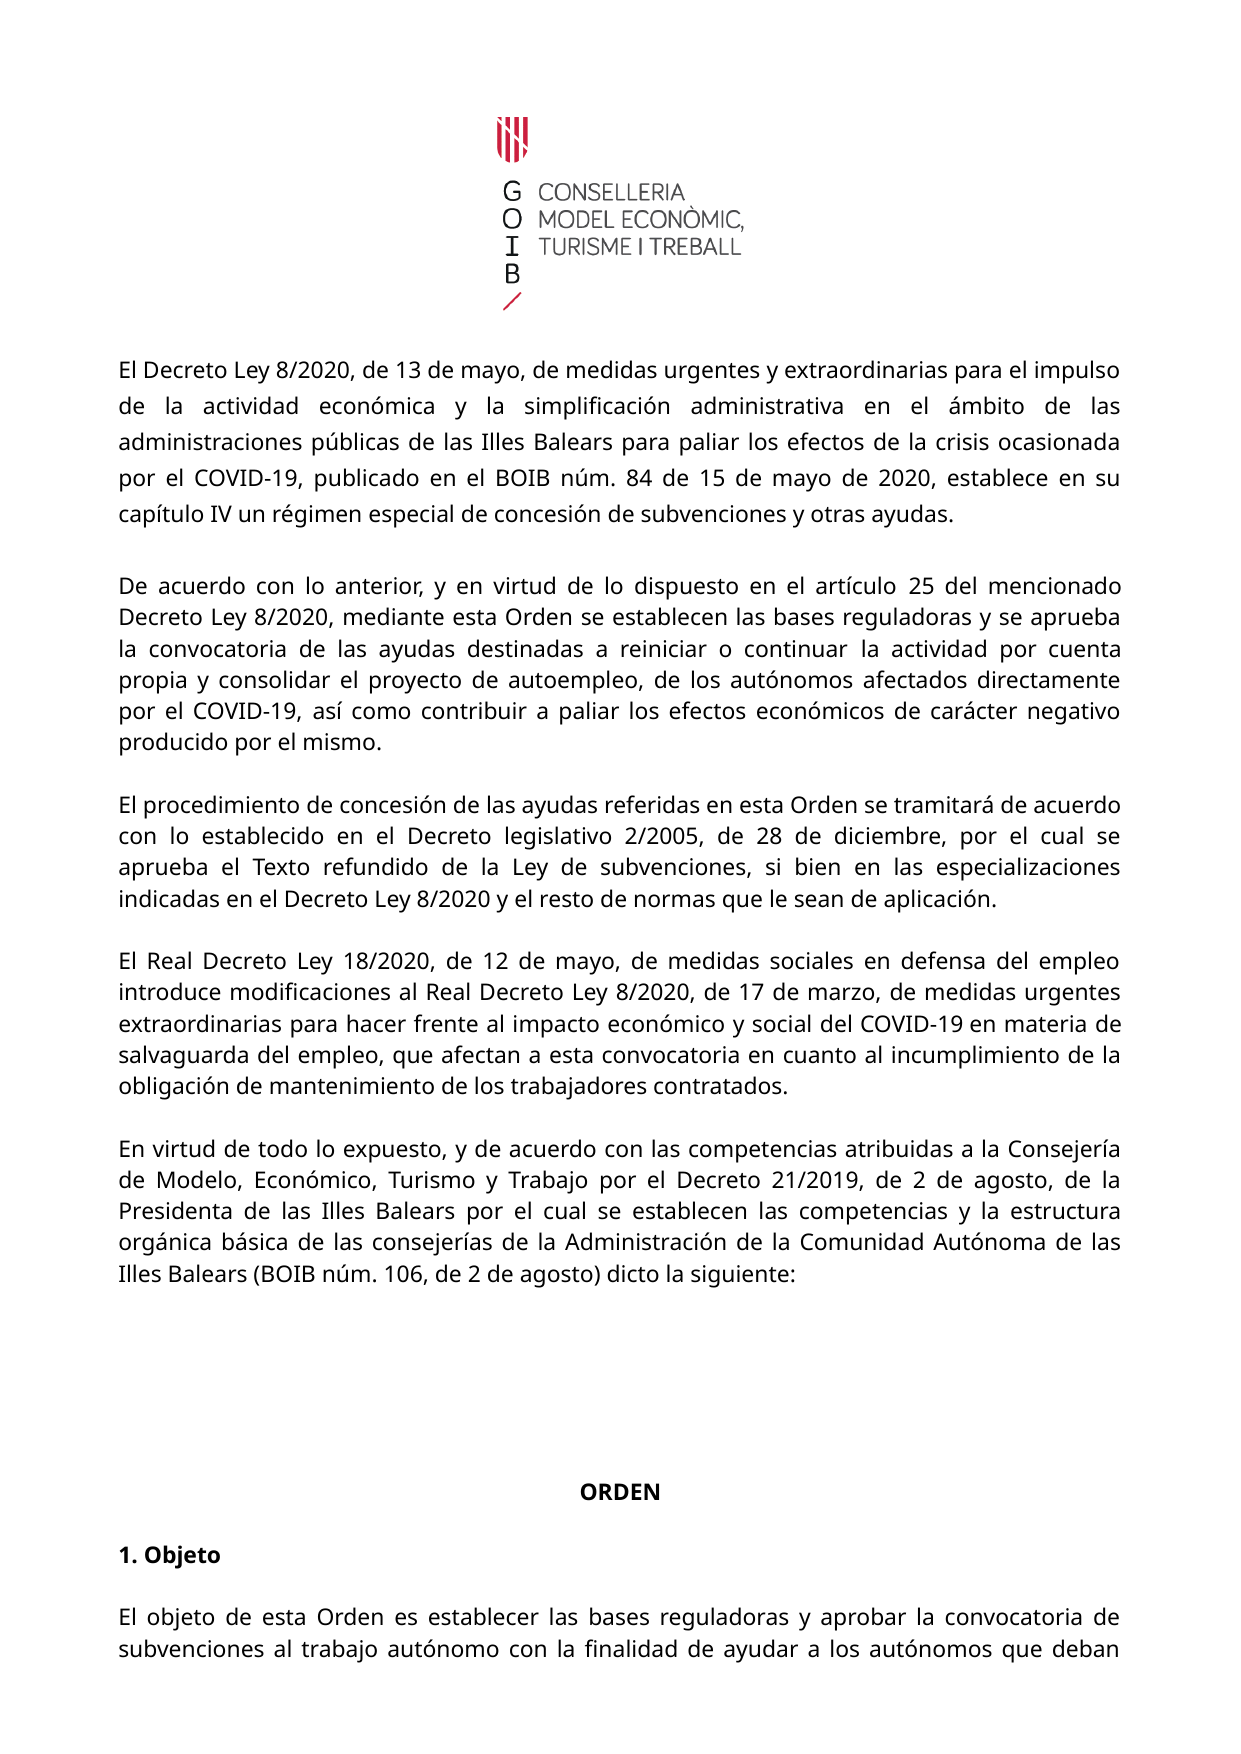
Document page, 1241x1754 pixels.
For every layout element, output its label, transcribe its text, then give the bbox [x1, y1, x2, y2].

text De acuerdo con lo anterior, y en virtud de lo dispuesto en el artículo 25 del mencionado Decreto Ley 8/2020, mediante esta Orden se establecen las bases reguladoras y se aprueba la convocatoria de las ayudas destinadas a reiniciar o continuar la actividad por cuenta propia y consolidar el proyecto de autoempleo, de los autónomos afectados directamente por el COVID-19, así como contribuir a paliar los efectos económicos de carácter negativo producido por el mismo. [118, 570, 1122, 757]
text En virtud de todo lo expuesto, y de acuerdo con las competencias atribuidas a la Consejería de Modelo, Económico, Turismo y Trabajo por el Decreto 21/2019, de 2 de agosto, de la Presidenta de las Illes Balears por el cual se establecen las competencias y la estructura orgánica básica de las consejerías de la Administración de la Comunidad Autónoma de las Illes Balears (BOIB núm. 106, de 2 de agosto) dicto la siguiente: [118, 1132, 1122, 1289]
text El Real Decreto Ley 18/2020, de 12 de mayo, de medidas sociales en defensa del empleo introduce modificaciones al Real Decreto Ley 8/2020, de 17 de marzo, de medidas urgentes extraordinarias para hacer frente al impacto económico y social del COVID-19 en materia de salvaguarda del empleo, que afectan a esta convocatoria en cuanto al incumplimiento de la obligación de mantenimiento de los trabajadores contratados. [118, 945, 1122, 1101]
text El procedimiento de concesión de las ayudas referidas en esta Orden se tramitará de acuerdo con lo establecido en el Decreto legislativo 2/2005, de 28 de diciembre, por el cual se aprueba el Texto refundido de la Ley de subvenciones, si bien en las especializaciones indicadas en el Decreto Ley 8/2020 y el resto de normas que le sean de aplicación. [118, 789, 1122, 914]
text ORDEN [118, 1476, 1122, 1507]
text El Decreto Ley 8/2020, de 13 de mayo, de medidas urgentes y extraordinarias para el impulso de la actividad económica y la simplificación administrativa en el ámbito de las administraciones públicas de las Illes Balears para paliar los efectos de la crisis ocasionada por el COVID-19, publicado en el BOIB núm. 84 de 15 de mayo de 2020, establece en su capítulo IV un régimen especial de concesión de subvenciones y otras ayudas. [118, 354, 1122, 529]
text El objeto de esta Orden es establecer las bases reguladoras y aprobar la convocatoria de subvenciones al trabajo autónomo con la finalidad de ayudar a los autónomos que deban [118, 1601, 1122, 1664]
text 1. Objeto [118, 1539, 1122, 1570]
